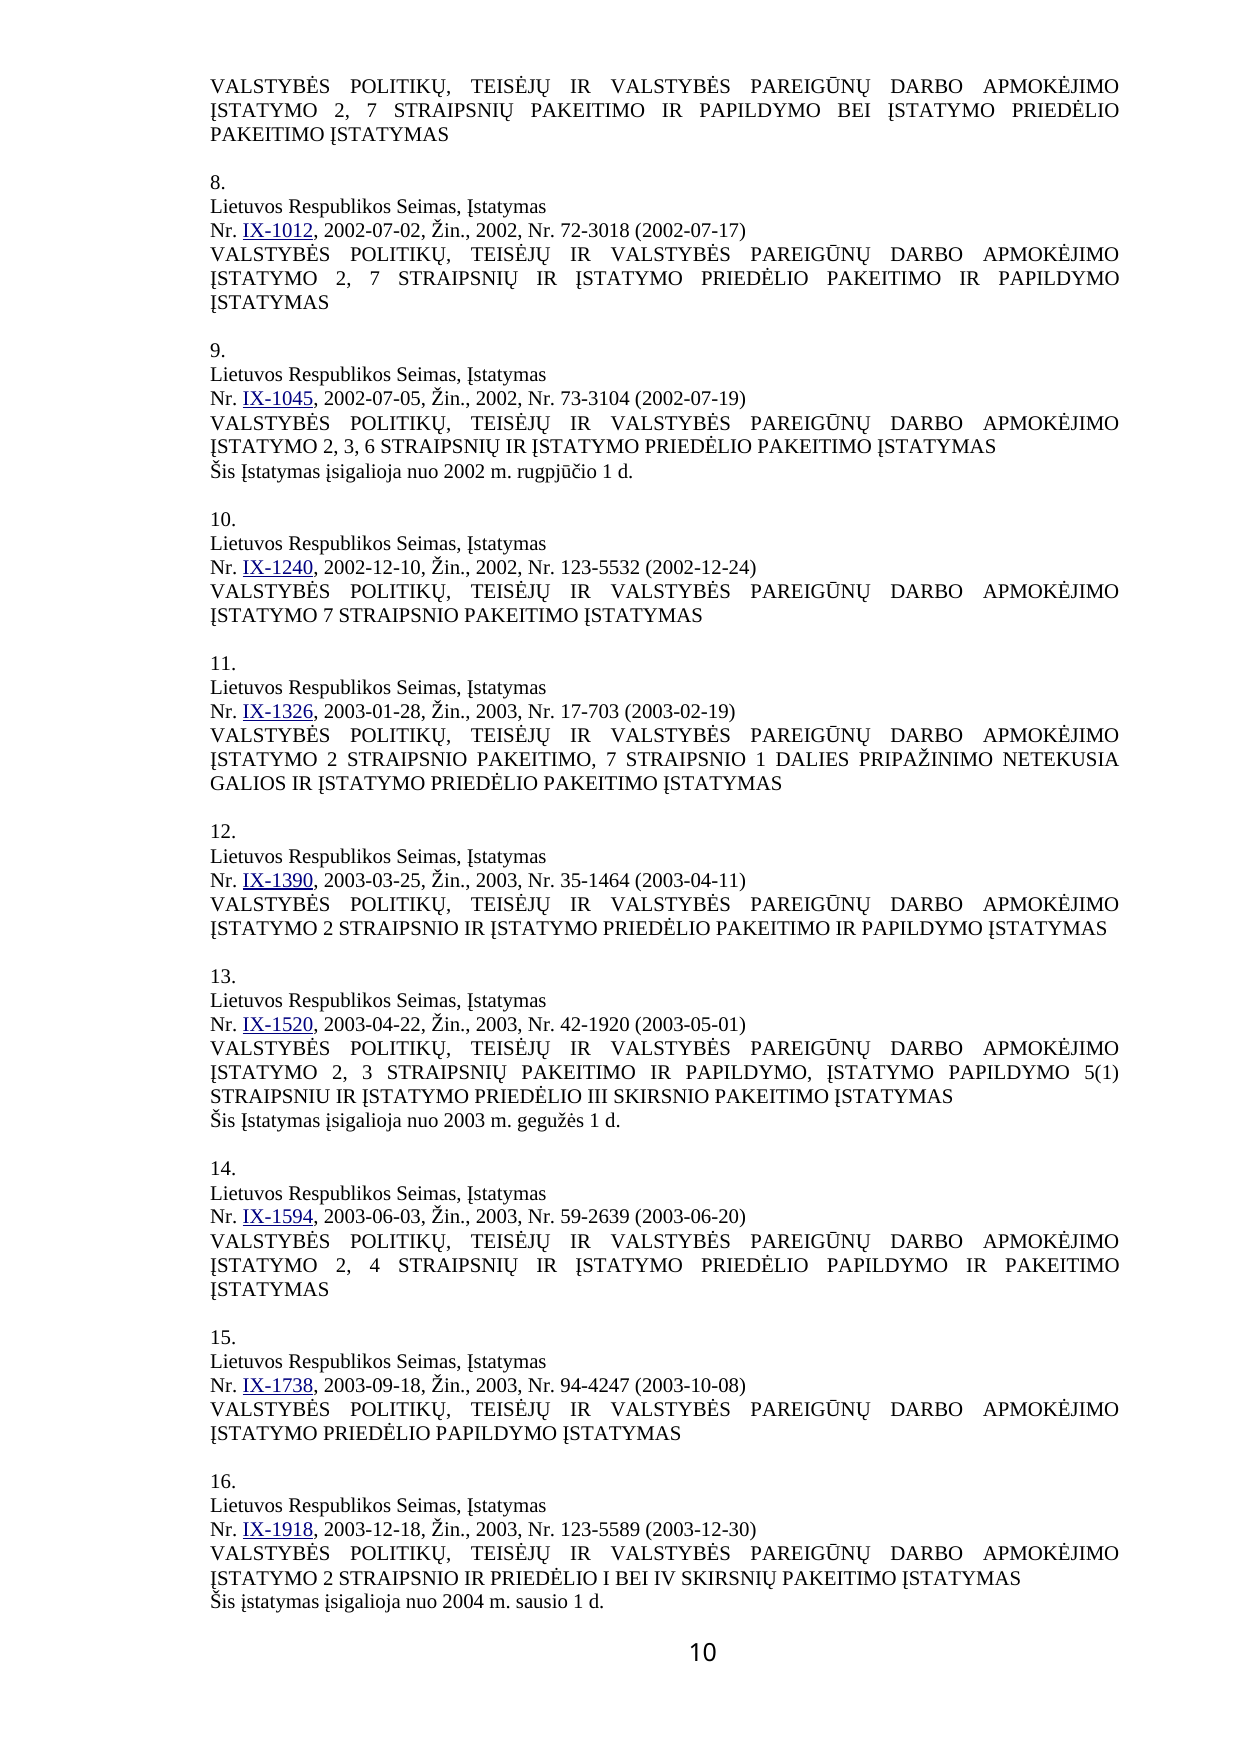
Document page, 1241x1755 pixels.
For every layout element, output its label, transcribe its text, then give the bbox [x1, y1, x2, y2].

text VALSTYBĖS POLITIKŲ, TEISĖJŲ IR VALSTYBĖS PAREIGŪNŲ DARBO APMOKĖJIMO ĮSTATYMO PRIEDĖLIO PAPILDYMO ĮSTATYMAS [210, 1397, 1120, 1445]
text 10. [210, 507, 1120, 531]
text Šis Įstatymas įsigalioja nuo 2003 m. gegužės 1 d. [210, 1108, 1120, 1132]
text 8. [210, 170, 1120, 194]
text Lietuvos Respublikos Seimas, Įstatymas [210, 988, 1120, 1012]
text VALSTYBĖS POLITIKŲ, TEISĖJŲ IR VALSTYBĖS PAREIGŪNŲ DARBO APMOKĖJIMO ĮSTATYMO 2 STRAIPSNIO IR PRIEDĖLIO I BEI IV SKIRSNIŲ PAKEITIMO ĮSTATYMAS [210, 1541, 1120, 1589]
text 12. [210, 819, 1120, 843]
text 11. [210, 651, 1120, 675]
text Lietuvos Respublikos Seimas, Įstatymas [210, 1493, 1120, 1517]
text VALSTYBĖS POLITIKŲ, TEISĖJŲ IR VALSTYBĖS PAREIGŪNŲ DARBO APMOKĖJIMO ĮSTATYMO 2, 4 STRAIPSNIŲ IR ĮSTATYMO PRIEDĖLIO PAPILDYMO IR PAKEITIMO ĮSTATYMAS [210, 1228, 1120, 1301]
text Šis Įstatymas įsigalioja nuo 2002 m. rugpjūčio 1 d. [210, 458, 1120, 483]
text VALSTYBĖS POLITIKŲ, TEISĖJŲ IR VALSTYBĖS PAREIGŪNŲ DARBO APMOKĖJIMO ĮSTATYMO 2, 7 STRAIPSNIŲ PAKEITIMO IR PAPILDYMO BEI ĮSTATYMO PRIEDĖLIO PAKEITIMO ĮSTATYMAS [210, 73, 1120, 146]
text Nr. IX-1918, 2003-12-18, Žin., 2003, Nr. 123-5589 (2003-12-30) [210, 1517, 1120, 1541]
text Nr. IX-1520, 2003-04-22, Žin., 2003, Nr. 42-1920 (2003-05-01) [210, 1012, 1120, 1036]
text VALSTYBĖS POLITIKŲ, TEISĖJŲ IR VALSTYBĖS PAREIGŪNŲ DARBO APMOKĖJIMO ĮSTATYMO 2, 3 STRAIPSNIŲ PAKEITIMO IR PAPILDYMO, ĮSTATYMO PAPILDYMO 5(1) STRAIPSNIU IR ĮSTATYMO PRIEDĖLIO III SKIRSNIO PAKEITIMO ĮSTATYMAS [210, 1036, 1120, 1108]
text 16. [210, 1469, 1120, 1493]
text VALSTYBĖS POLITIKŲ, TEISĖJŲ IR VALSTYBĖS PAREIGŪNŲ DARBO APMOKĖJIMO ĮSTATYMO 2, 3, 6 STRAIPSNIŲ IR ĮSTATYMO PRIEDĖLIO PAKEITIMO ĮSTATYMAS [210, 410, 1120, 458]
text Nr. IX-1326, 2003-01-28, Žin., 2003, Nr. 17-703 (2003-02-19) [210, 699, 1120, 723]
text VALSTYBĖS POLITIKŲ, TEISĖJŲ IR VALSTYBĖS PAREIGŪNŲ DARBO APMOKĖJIMO ĮSTATYMO 2 STRAIPSNIO IR ĮSTATYMO PRIEDĖLIO PAKEITIMO IR PAPILDYMO ĮSTATYMAS [210, 892, 1120, 940]
text VALSTYBĖS POLITIKŲ, TEISĖJŲ IR VALSTYBĖS PAREIGŪNŲ DARBO APMOKĖJIMO ĮSTATYMO 2 STRAIPSNIO PAKEITIMO, 7 STRAIPSNIO 1 DALIES PRIPAŽINIMO NETEKUSIA GALIOS IR ĮSTATYMO PRIEDĖLIO PAKEITIMO ĮSTATYMAS [210, 723, 1120, 795]
text Lietuvos Respublikos Seimas, Įstatymas [210, 1349, 1120, 1373]
text Nr. IX-1045, 2002-07-05, Žin., 2002, Nr. 73-3104 (2002-07-19) [210, 386, 1120, 410]
text Nr. IX-1594, 2003-06-03, Žin., 2003, Nr. 59-2639 (2003-06-20) [210, 1204, 1120, 1228]
text 15. [210, 1325, 1120, 1349]
text VALSTYBĖS POLITIKŲ, TEISĖJŲ IR VALSTYBĖS PAREIGŪNŲ DARBO APMOKĖJIMO ĮSTATYMO 2, 7 STRAIPSNIŲ IR ĮSTATYMO PRIEDĖLIO PAKEITIMO IR PAPILDYMO ĮSTATYMAS [210, 242, 1120, 314]
text Nr. IX-1240, 2002-12-10, Žin., 2002, Nr. 123-5532 (2002-12-24) [210, 555, 1120, 579]
text Lietuvos Respublikos Seimas, Įstatymas [210, 675, 1120, 699]
text Lietuvos Respublikos Seimas, Įstatymas [210, 531, 1120, 555]
text Lietuvos Respublikos Seimas, Įstatymas [210, 362, 1120, 386]
text VALSTYBĖS POLITIKŲ, TEISĖJŲ IR VALSTYBĖS PAREIGŪNŲ DARBO APMOKĖJIMO ĮSTATYMO 7 STRAIPSNIO PAKEITIMO ĮSTATYMAS [210, 579, 1120, 627]
text Lietuvos Respublikos Seimas, Įstatymas [210, 843, 1120, 868]
text 14. [210, 1156, 1120, 1180]
text Nr. IX-1012, 2002-07-02, Žin., 2002, Nr. 72-3018 (2002-07-17) [210, 218, 1120, 242]
text 13. [210, 964, 1120, 988]
text Nr. IX-1390, 2003-03-25, Žin., 2003, Nr. 35-1464 (2003-04-11) [210, 868, 1120, 892]
text Nr. IX-1738, 2003-09-18, Žin., 2003, Nr. 94-4247 (2003-10-08) [210, 1373, 1120, 1397]
text Lietuvos Respublikos Seimas, Įstatymas [210, 194, 1120, 218]
text Šis įstatymas įsigalioja nuo 2004 m. sausio 1 d. [210, 1589, 1120, 1613]
text Lietuvos Respublikos Seimas, Įstatymas [210, 1180, 1120, 1204]
text 9. [210, 338, 1120, 362]
